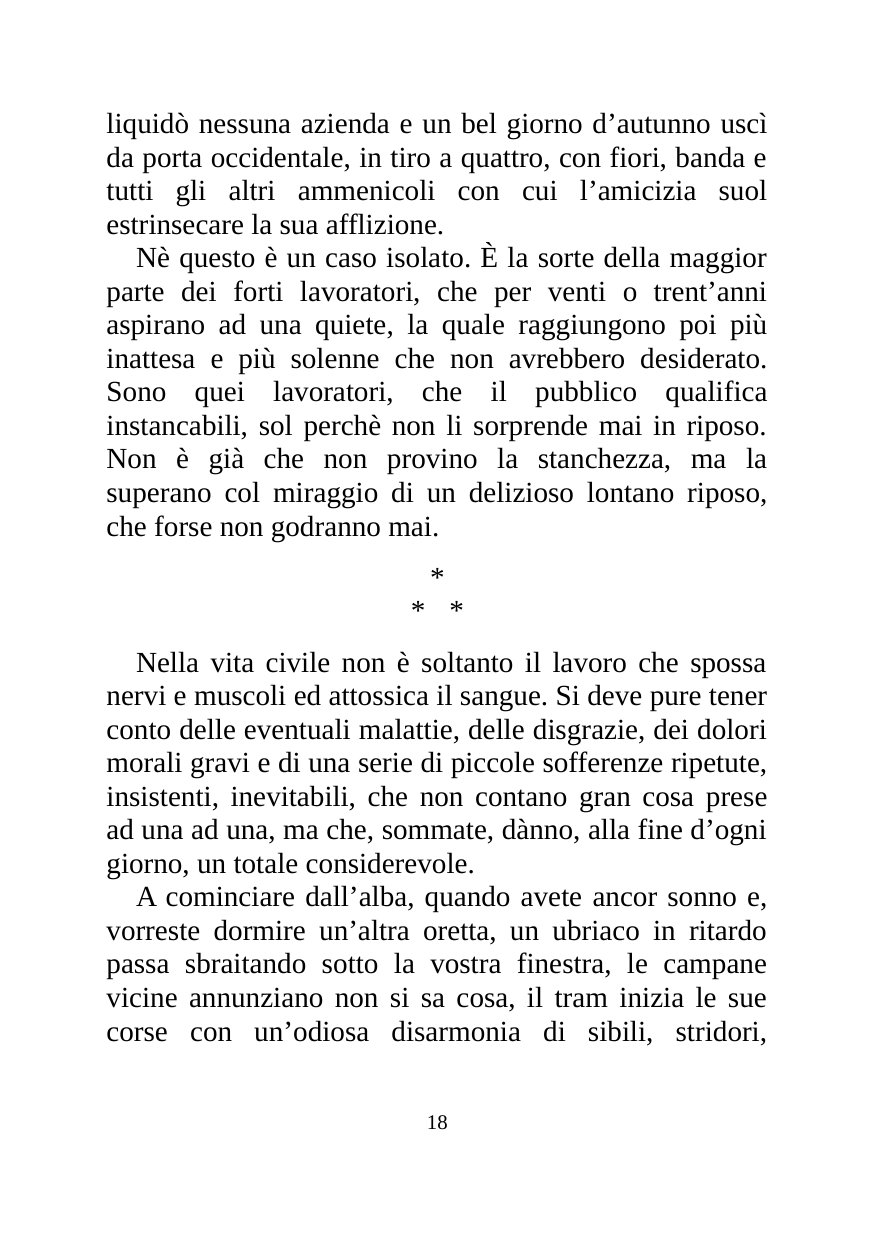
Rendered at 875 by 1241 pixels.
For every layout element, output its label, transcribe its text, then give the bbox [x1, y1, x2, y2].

text Nella vita civile non è soltanto il lavoro che spossa nervi e muscoli ed attossica il sangue. Si deve pure tener conto delle eventuali malattie, delle disgrazie, dei dolori morali gravi e di una serie di piccole sofferenze ripetute, insistenti, inevitabili, che non contano gran cosa prese ad una ad una, ma che, sommate, dànno, alla fine d’ogni giorno, un totale considerevole. [106, 645, 768, 879]
text A cominciare dall’alba, quando avete ancor sonno e, vorreste dormire un’altra oretta, un ubriaco in ritardo passa sbraitando sotto la vostra finestra, le campane vicine annunziano non si sa cosa, il tram inizia le sue corse con un’odiosa disarmonia di sibili, stridori, [106, 879, 768, 1047]
text * * * [106, 560, 768, 627]
text Nè questo è un caso isolato. È la sorte della maggior parte dei forti lavoratori, che per venti o trent’anni aspirano ad una quiete, la quale raggiungono poi più inattesa e più solenne che non avrebbero desiderato. Sono quei lavoratori, che il pubblico qualifica instancabili, sol perchè non li sorprende mai in riposo. Non è già che non provino la stanchezza, ma la superano col miraggio di un delizioso lontano riposo, che forse non godranno mai. [106, 240, 768, 542]
text liquidò nessuna azienda e un bel giorno d’autunno uscì da porta occidentale, in tiro a quattro, con fiori, banda e tutti gli altri ammenicoli con cui l’amicizia suol estrinsecare la sua afflizione. [106, 106, 768, 240]
